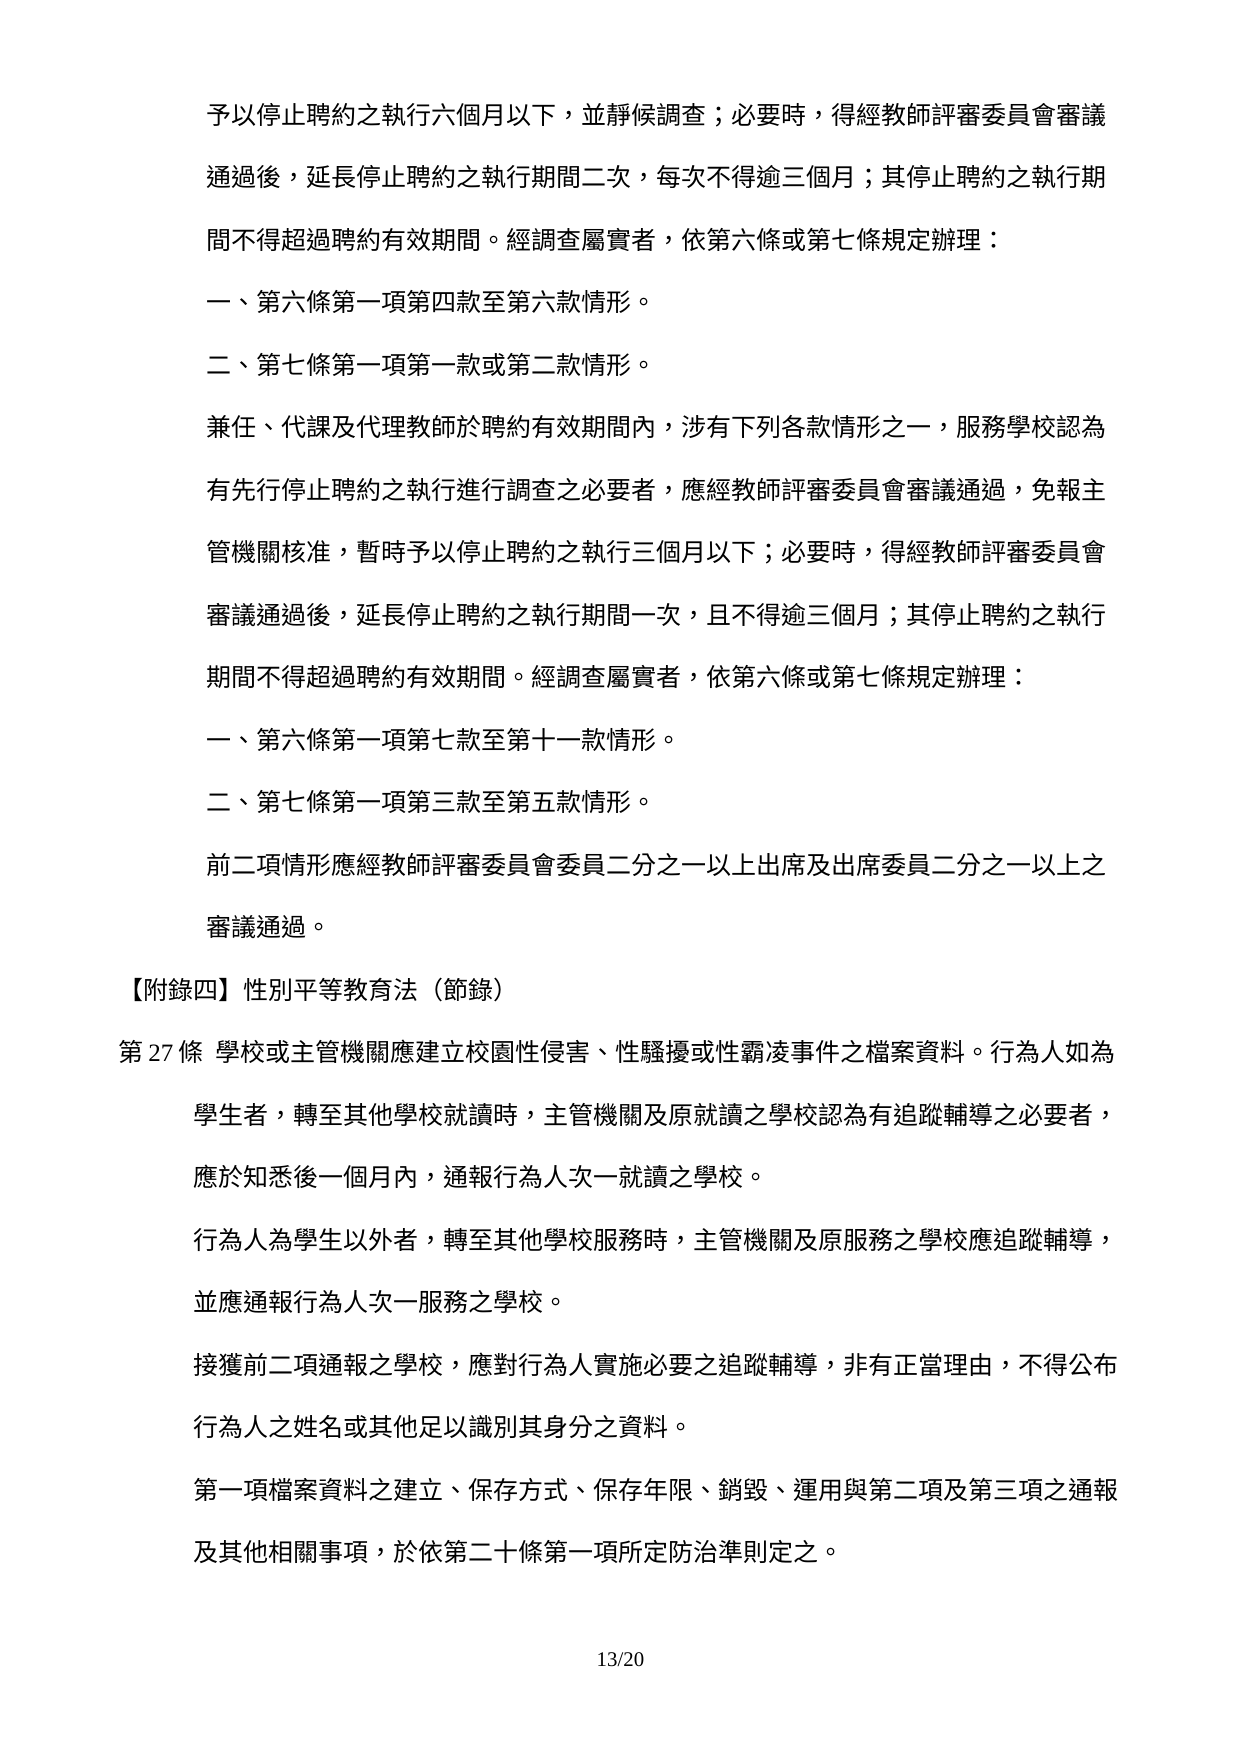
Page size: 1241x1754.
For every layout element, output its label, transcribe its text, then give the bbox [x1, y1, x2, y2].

text 第27條 學校或主管機關應建立校園性侵害、性騷擾或性霸凌事件之檔案資料。行為人如為 學生者，轉至其他學校就讀時，主管機關及原就讀之學校認為有追蹤輔導之必要者，應於知悉後一個月內，通報行為人次一就讀之學校。 行為人為學生以外者，轉至其他學校服務時，主管機關及原服務之學校應追蹤輔導，並應通報行為人次一服務之學校。 接獲前二項通報之學校，應對行為人實施必要之追蹤輔導，非有正當理由，不得公布行為人之姓名或其他足以識別其身分之資料。 第一項檔案資料之建立、保存方式、保存年限、銷毀、運用與第二項及第三項之通報及其他相關事項，於依第二十條第一項所定防治準則定之。 [118, 1009, 1122, 1572]
text 予以停止聘約之執行六個月以下，並靜候調查；必要時，得經教師評審委員會審議通過後，延長停止聘約之執行期間二次，每次不得逾三個月；其停止聘約之執行期間不得超過聘約有效期間。經調查屬實者，依第六條或第七條規定辦理： 一、第六條第一項第四款至第六款情形。 二、第七條第一項第一款或第二款情形。 兼任、代課及代理教師於聘約有效期間內，涉有下列各款情形之一，服務學校認為有先行停止聘約之執行進行調查之必要者，應經教師評審委員會審議通過，免報主管機關核准，暫時予以停止聘約之執行三個月以下；必要時，得經教師評審委員會審議通過後，延長停止聘約之執行期間一次，且不得逾三個月；其停止聘約之執行期間不得超過聘約有效期間。經調查屬實者，依第六條或第七條規定辦理： 一、第六條第一項第七款至第十一款情形。 二、第七條第一項第三款至第五款情形。 前二項情形應經教師評審委員會委員二分之一以上出席及出席委員二分之一以上之審議通過。 [118, 72, 1122, 947]
text 【附錄四】性別平等教育法（節錄） [118, 947, 1122, 1009]
